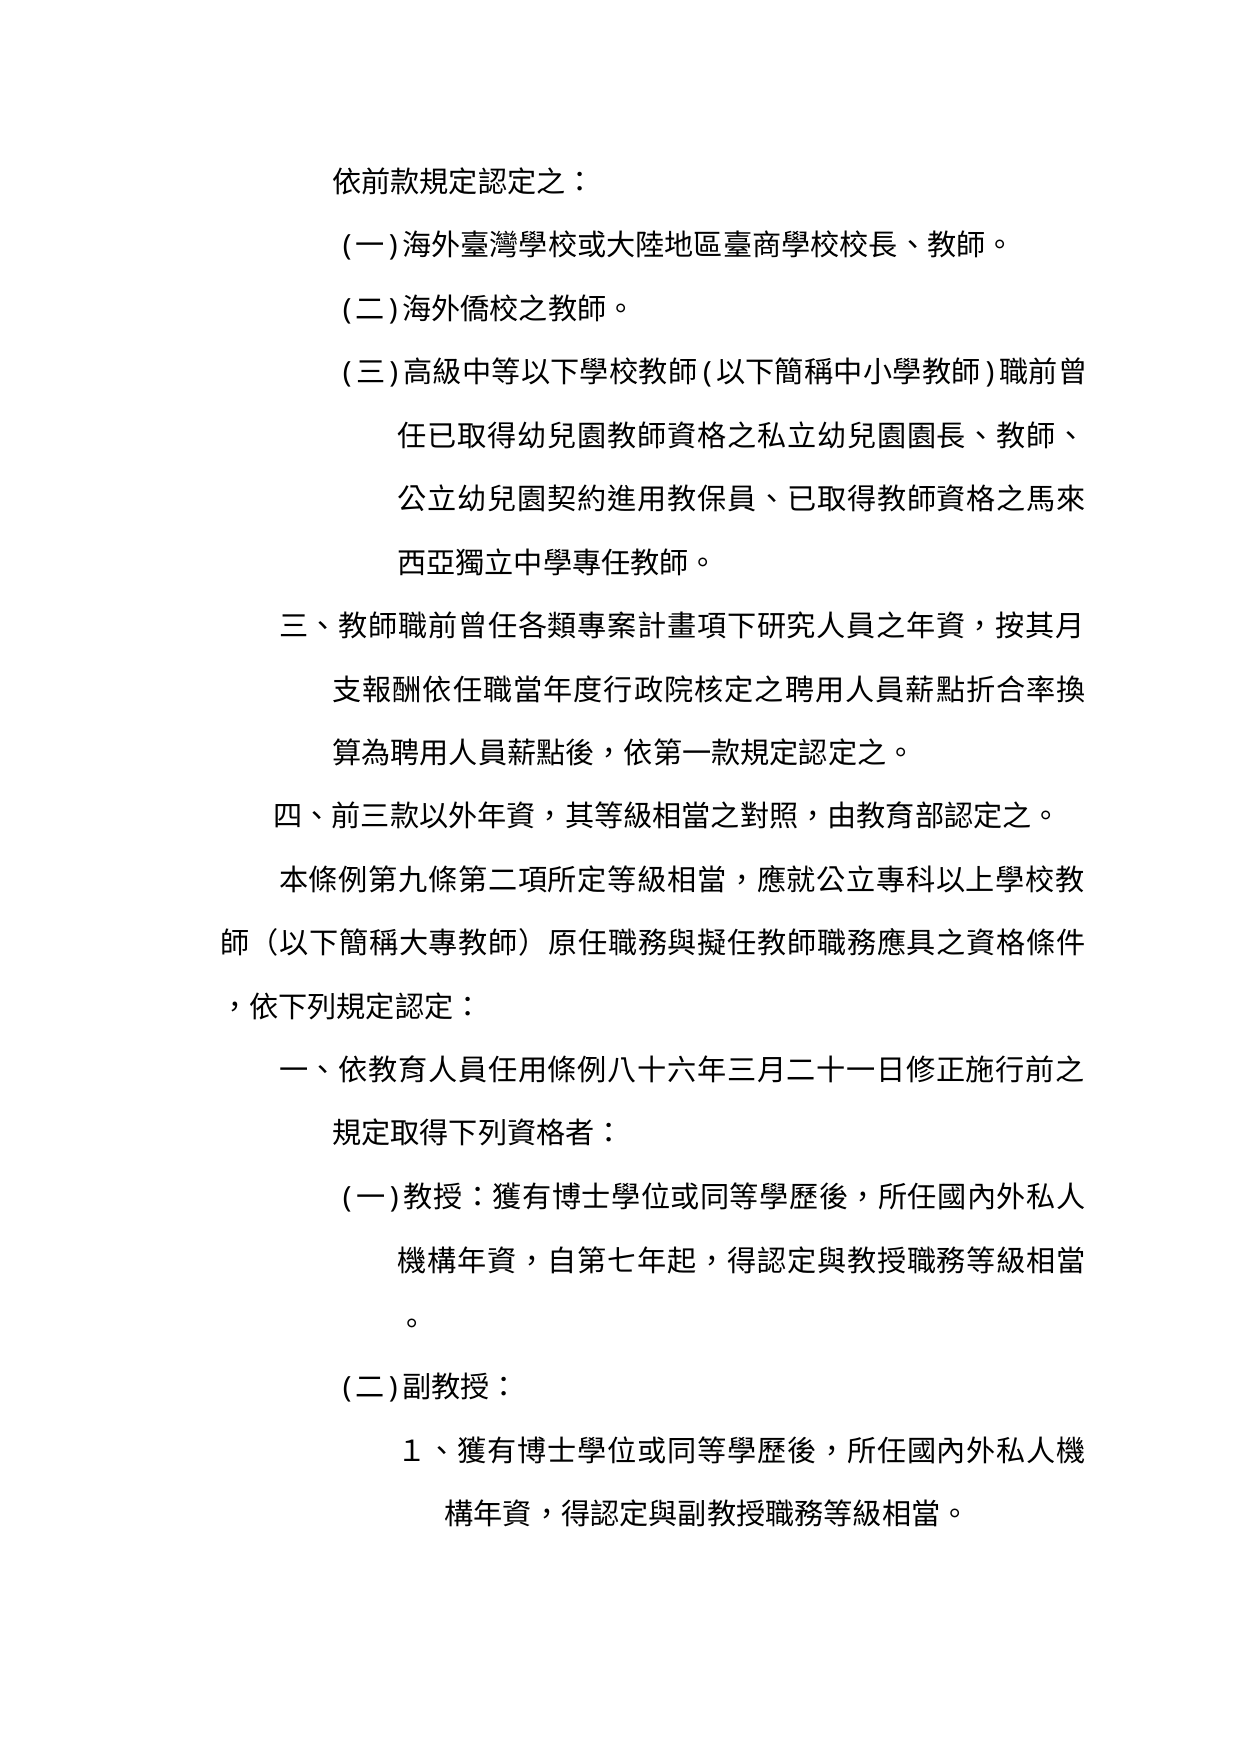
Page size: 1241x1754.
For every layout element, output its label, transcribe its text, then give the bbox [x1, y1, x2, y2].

text (三)高級中等以下學校教師(以下簡稱中小學教師)職前曾任已取得幼兒園教師資格之私立幼兒園園長、教師、公立幼兒園契約進用教保員、已取得教師資格之馬來西亞獨立中學專任教師。 [338, 349, 1087, 581]
text (一)海外臺灣學校或大陸地區臺商學校校長、教師。 [338, 222, 1087, 264]
text (二)海外僑校之教師。 [338, 285, 1087, 328]
text １、獲有博士學位或同等學歷後，所任國內外私人機構年資，得認定與副教授職務等級相當。 [397, 1427, 1087, 1533]
text 一、依教育人員任用條例八十六年三月二十一日修正施行前之規定取得下列資格者： [279, 1047, 1087, 1152]
text 依前款規定認定之： [279, 158, 1087, 201]
text 本條例第九條第二項所定等級相當，應就公立專科以上學校教師（以下簡稱大專教師）原任職務與擬任教師職務應具之資格條件，依下列規定認定： [220, 856, 1087, 1026]
text (一)教授：獲有博士學位或同等學歷後，所任國內外私人機構年資，自第七年起，得認定與教授職務等級相當。 [338, 1173, 1087, 1343]
text 四、前三款以外年資，其等級相當之對照，由教育部認定之。 [273, 793, 1087, 835]
text 三、教師職前曾任各類專案計畫項下研究人員之年資，按其月支報酬依任職當年度行政院核定之聘用人員薪點折合率換算為聘用人員薪點後，依第一款規定認定之。 [279, 603, 1087, 772]
text (二)副教授： [338, 1364, 1087, 1406]
